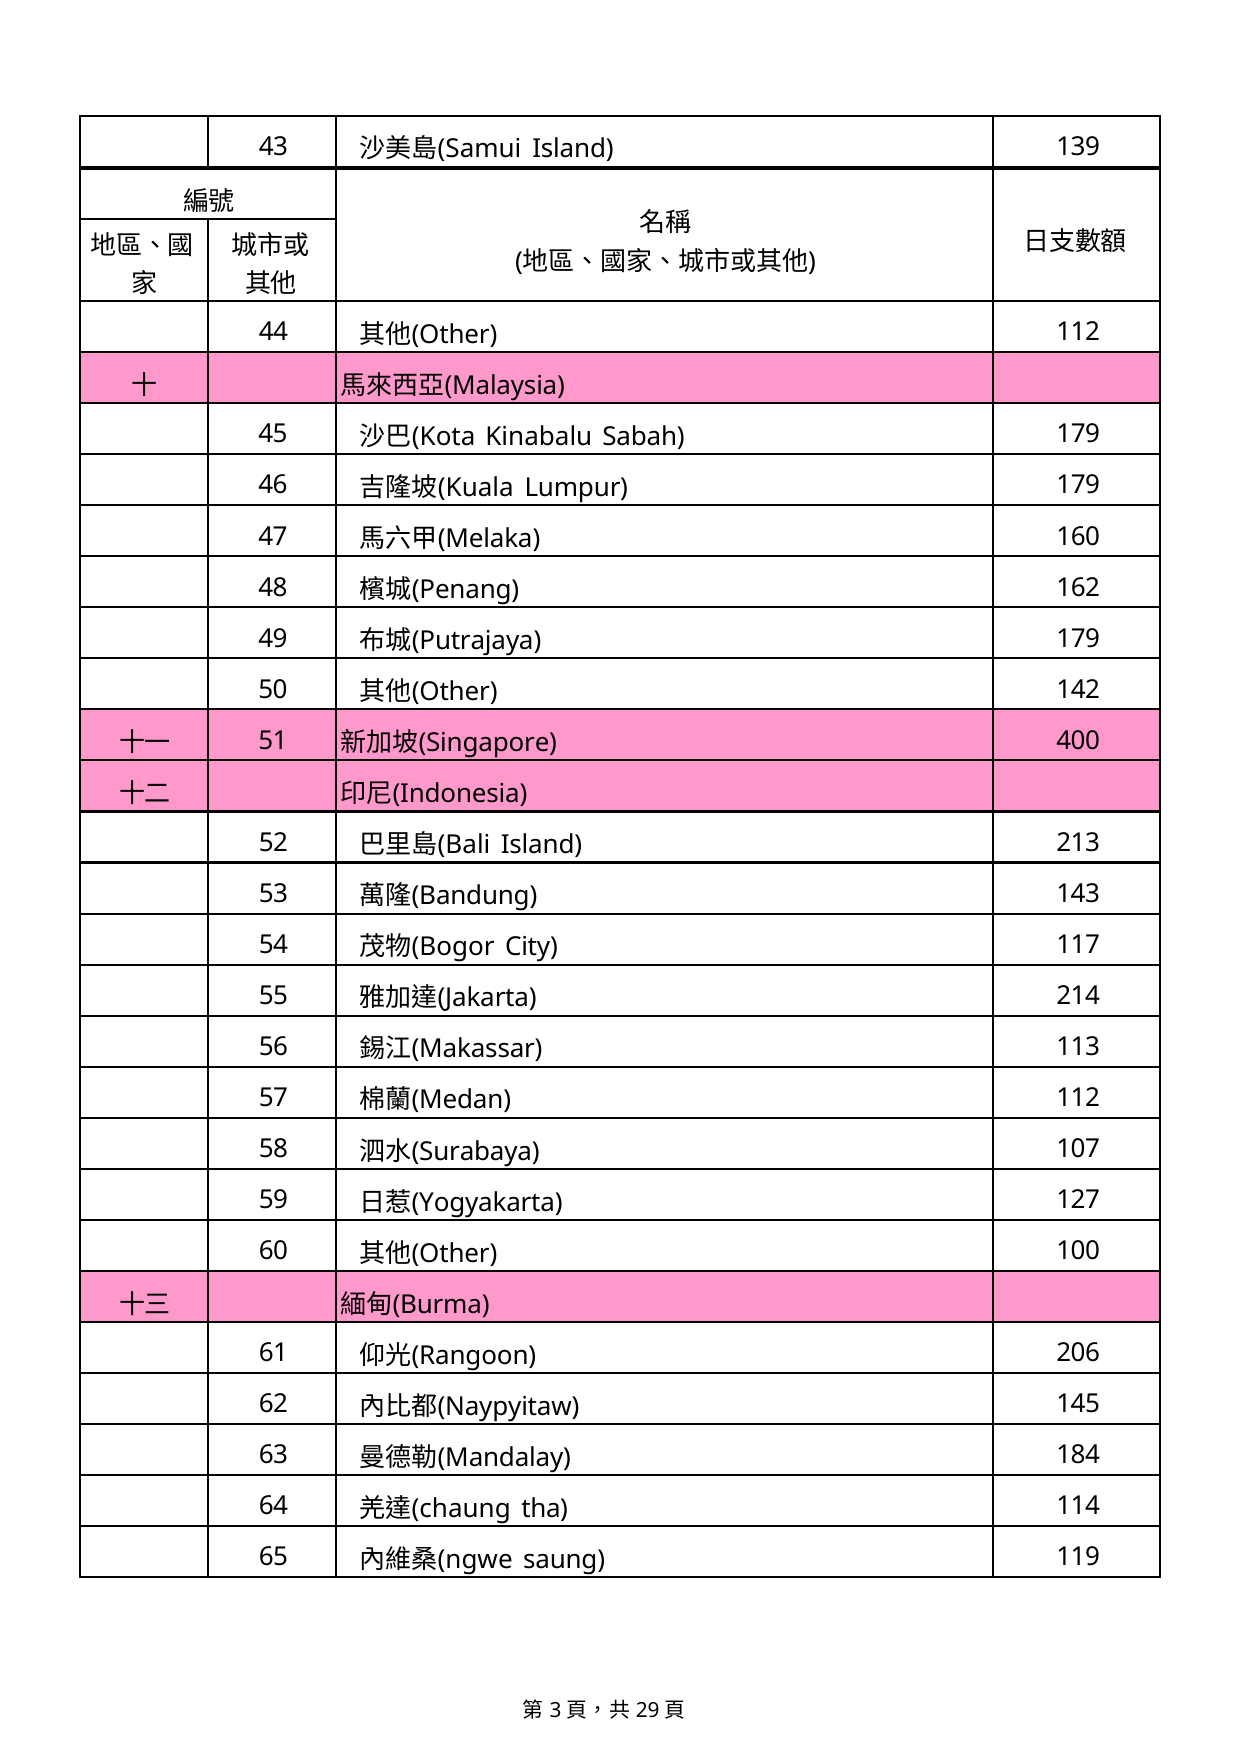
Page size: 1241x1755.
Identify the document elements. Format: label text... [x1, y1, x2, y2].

table_cell 其他(Other) [337, 302, 992, 351]
table_cell [209, 353, 335, 402]
table_cell 緬甸(Burma) [337, 1272, 992, 1321]
table_cell 47 [209, 506, 335, 555]
table_cell 棉蘭(Medan) [337, 1068, 992, 1117]
table_cell 地區、國家 [81, 220, 207, 300]
table_cell 54 [209, 915, 335, 963]
table_cell 65 [209, 1527, 335, 1576]
table_cell [81, 1323, 207, 1372]
table_cell 曼德勒(Mandalay) [337, 1425, 992, 1474]
table_cell 50 [209, 659, 335, 708]
table_cell 城市或其他 [209, 220, 335, 300]
table_cell [81, 1170, 207, 1219]
table_cell 十三 [81, 1272, 207, 1321]
table_cell 茂物(Bogor City) [337, 915, 992, 963]
table_cell 其他(Other) [337, 659, 992, 708]
table_cell 內比都(Naypyitaw) [337, 1374, 992, 1423]
table_cell 143 [994, 864, 1159, 912]
table_cell [994, 353, 1159, 402]
table_cell 內維桑(ngwe saung) [337, 1527, 992, 1576]
table_cell 45 [209, 404, 335, 453]
table_cell 117 [994, 915, 1159, 963]
table_cell 43 [209, 117, 335, 166]
table_cell 49 [209, 608, 335, 657]
table_cell 62 [209, 1374, 335, 1423]
table_cell 仰光(Rangoon) [337, 1323, 992, 1372]
table_cell 179 [994, 455, 1159, 504]
table_cell 60 [209, 1221, 335, 1270]
table_cell [81, 659, 207, 708]
table_cell 51 [209, 710, 335, 759]
table_cell 139 [994, 117, 1159, 166]
table_cell [81, 1068, 207, 1117]
table_cell 112 [994, 302, 1159, 351]
table_cell 羌達(chaung tha) [337, 1476, 992, 1525]
table_cell 179 [994, 608, 1159, 657]
table_cell 十一 [81, 710, 207, 759]
table_cell [81, 1221, 207, 1270]
table_cell [209, 761, 335, 810]
table_cell [81, 608, 207, 657]
table_cell [81, 1017, 207, 1066]
table_cell [209, 1272, 335, 1321]
table_cell 184 [994, 1425, 1159, 1474]
table_cell [994, 761, 1159, 810]
table_cell 其他(Other) [337, 1221, 992, 1270]
table_cell 162 [994, 557, 1159, 606]
table_cell 206 [994, 1323, 1159, 1372]
table_cell 巴里島(Bali Island) [337, 813, 992, 861]
table_cell 檳城(Penang) [337, 557, 992, 606]
table_cell 64 [209, 1476, 335, 1525]
table_cell 萬隆(Bandung) [337, 864, 992, 912]
table_cell 吉隆坡(Kuala Lumpur) [337, 455, 992, 504]
table_cell 52 [209, 813, 335, 861]
table_cell [994, 1272, 1159, 1321]
table_header 編號 [81, 170, 335, 218]
table_cell [81, 1425, 207, 1474]
table_cell [81, 455, 207, 504]
table_cell 錫江(Makassar) [337, 1017, 992, 1066]
table_cell 119 [994, 1527, 1159, 1576]
table_cell 214 [994, 966, 1159, 1014]
table_cell [81, 864, 207, 912]
table_cell 58 [209, 1119, 335, 1168]
table_cell 馬六甲(Melaka) [337, 506, 992, 555]
table_cell [81, 302, 207, 351]
table_cell 十 [81, 353, 207, 402]
table_cell [81, 813, 207, 861]
table_header 日支數額 [994, 170, 1159, 300]
table_cell 100 [994, 1221, 1159, 1270]
table_cell 布城(Putrajaya) [337, 608, 992, 657]
table_cell [81, 506, 207, 555]
table_cell 113 [994, 1017, 1159, 1066]
table_cell 55 [209, 966, 335, 1014]
table_cell 泗水(Surabaya) [337, 1119, 992, 1168]
table_cell [81, 1527, 207, 1576]
table_cell 沙美島(Samui Island) [337, 117, 992, 166]
table_cell 127 [994, 1170, 1159, 1219]
table_cell 57 [209, 1068, 335, 1117]
table_cell 142 [994, 659, 1159, 708]
table_cell [81, 915, 207, 963]
table_cell 十二 [81, 761, 207, 810]
table_cell 61 [209, 1323, 335, 1372]
table_cell 日惹(Yogyakarta) [337, 1170, 992, 1219]
table_cell 沙巴(Kota Kinabalu Sabah) [337, 404, 992, 453]
table_cell 112 [994, 1068, 1159, 1117]
table_header 名稱 (地區、國家、城市或其他) [337, 170, 992, 300]
table_cell 雅加達(Jakarta) [337, 966, 992, 1014]
table_cell 56 [209, 1017, 335, 1066]
table_cell [81, 966, 207, 1014]
table_cell 179 [994, 404, 1159, 453]
table_cell 印尼(Indonesia) [337, 761, 992, 810]
table_cell [81, 1119, 207, 1168]
table_cell 114 [994, 1476, 1159, 1525]
table_cell [81, 1476, 207, 1525]
table_cell 53 [209, 864, 335, 912]
table_cell 46 [209, 455, 335, 504]
table_cell 213 [994, 813, 1159, 861]
table_cell [81, 1374, 207, 1423]
table_cell 400 [994, 710, 1159, 759]
table_cell [81, 117, 207, 166]
table_cell [81, 404, 207, 453]
table_cell 59 [209, 1170, 335, 1219]
table_cell 新加坡(Singapore) [337, 710, 992, 759]
table_cell 145 [994, 1374, 1159, 1423]
table_cell 馬來西亞(Malaysia) [337, 353, 992, 402]
table_cell [81, 557, 207, 606]
table_cell 107 [994, 1119, 1159, 1168]
table_cell 44 [209, 302, 335, 351]
table_cell 48 [209, 557, 335, 606]
table_cell 160 [994, 506, 1159, 555]
table_cell 63 [209, 1425, 335, 1474]
